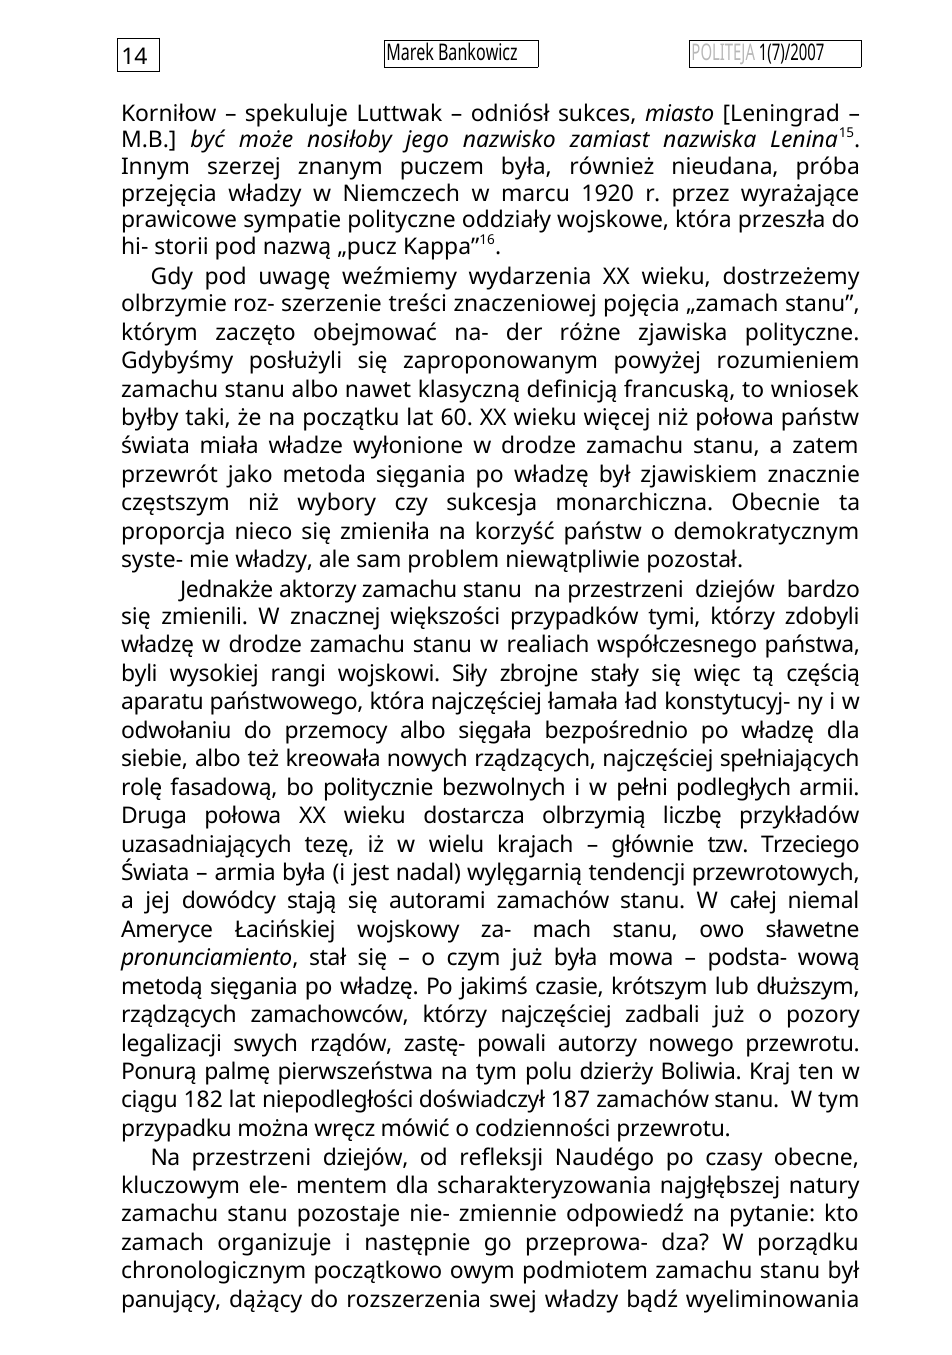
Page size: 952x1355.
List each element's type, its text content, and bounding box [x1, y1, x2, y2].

text Gdy pod uwagę weźmiemy wydarzenia XX wieku, dostrzeżemy olbrzymie roz- szerzenie treści znaczeniowej pojęcia „zamach stanu”, którym zaczęto obejmować na- der różne zjawiska polityczne. Gdybyśmy posłużyli się zaproponowanym powyżej rozumieniem zamachu stanu albo nawet klasyczną definicją francuską, to wniosek byłby taki, że na początku lat 60. XX wieku więcej niż połowa państw świata miała władze wyłonione w drodze zamachu stanu, a zatem przewrót jako metoda sięgania po władzę był zjawiskiem znacznie częstszym niż wybory czy sukcesja monarchiczna. Obecnie ta proporcja nieco się zmieniła na korzyść państw o demokratycznym syste- mie władzy, ale sam problem niewątpliwie pozostał. [121, 262, 860, 574]
text Jednakże aktorzy zamachu stanu na przestrzeni dziejów bardzo się zmienili. W znacznej większości przypadków tymi, którzy zdobyli władzę w drodze zamachu stanu w realiach współczesnego państwa, byli wysokiej rangi wojskowi. Siły zbrojne stały się więc tą częścią aparatu państwowego, która najczęściej łamała ład konstytucyj- ny i w odwołaniu do przemocy albo sięgała bezpośrednio po władzę dla siebie, albo też kreowała nowych rządzących, najczęściej spełniających rolę fasadową, bo politycznie bezwolnych i w pełni podległych armii. Druga połowa XX wieku dostarcza olbrzymią liczbę przykładów uzasadniających tezę, iż w wielu krajach – głównie tzw. Trzeciego Świata – armia była (i jest nadal) wylęgarnią tendencji przewrotowych, a jej dowódcy stają się autorami zamachów stanu. W całej niemal Ameryce Łacińskiej wojskowy za- mach stanu, owo sławetne pronunciamiento, stał się – o czym już była mowa – podsta- wową metodą sięgania po władzę. Po jakimś czasie, krótszym lub dłuższym, rządzących zamachowców, którzy najczęściej zadbali już o pozory legalizacji swych rządów, zastę- powali autorzy nowego przewrotu. Ponurą palmę pierwszeństwa na tym polu dzierży Boliwia. Kraj ten w ciągu 182 lat niepodległości doświadczył 187 zamachów stanu. W tym przypadku można wręcz mówić o codzienności przewrotu. [121, 574, 860, 1143]
text Korniłow – spekuluje Luttwak – odniósł sukces, miasto [Leningrad – M.B.] być może nosiłoby jego nazwisko zamiast nazwiska Lenina15. Innym szerzej znanym puczem była, również nieudana, próba przejęcia władzy w Niemczech w marcu 1920 r. przez wyrażające prawicowe sympatie polityczne oddziały wojskowe, która przeszła do hi- storii pod nazwą „pucz Kappa”16. [121, 100, 860, 260]
text Na przestrzeni dziejów, od refleksji Naudégo po czasy obecne, kluczowym ele- mentem dla scharakteryzowania najgłębszej natury zamachu stanu pozostaje nie- zmiennie odpowiedź na pytanie: kto zamach organizuje i następnie go przeprowa- dza? W porządku chronologicznym początkowo owym podmiotem zamachu stanu był panujący, dążący do rozszerzenia swej władzy bądź wyeliminowania konkuren- tów, potem ktoś z uczestników istniejącego systemu władzy politycznej, lecz nie oso- ba numer jeden w państwie, a wreszcie część aparatu władzy państwowej, zazwyczaj siły zbrojne lub zasadnicza ich część. [121, 1143, 860, 1314]
